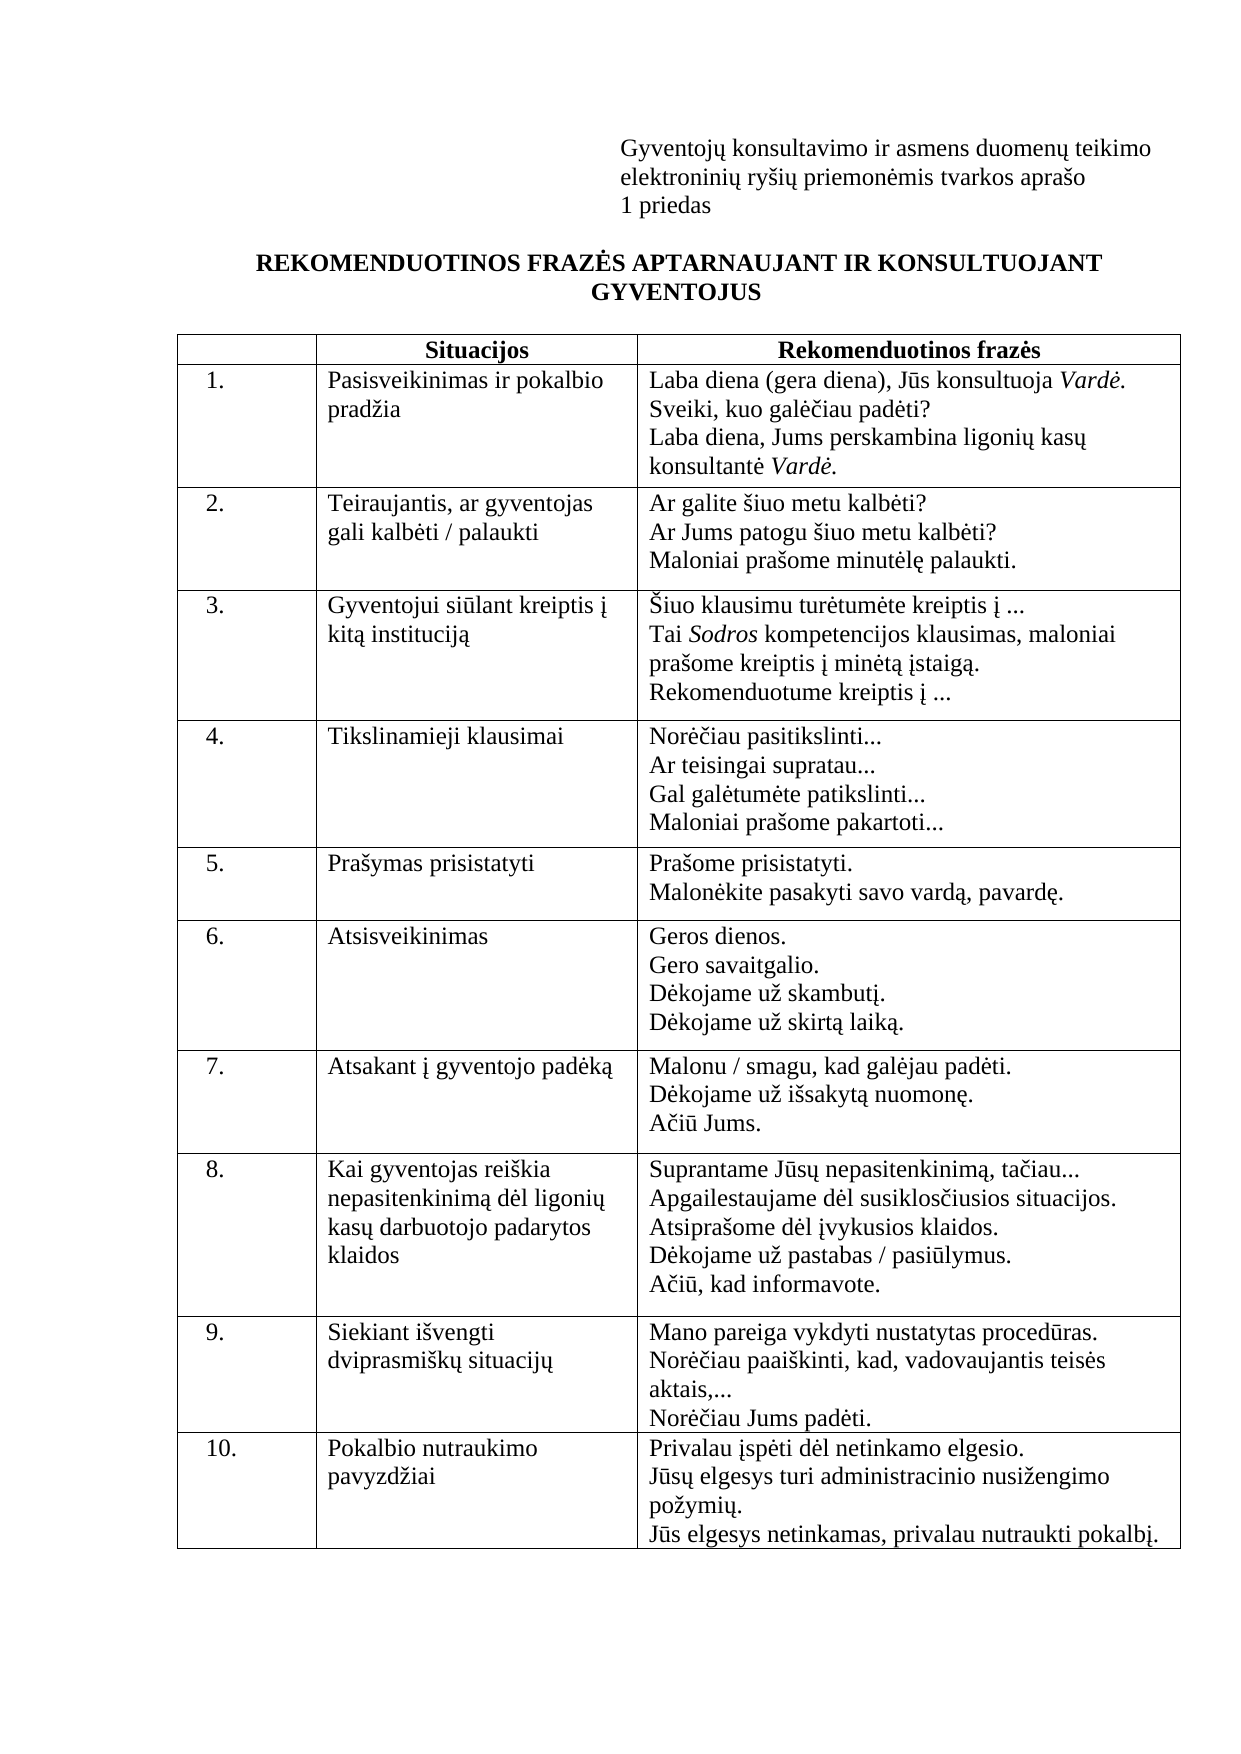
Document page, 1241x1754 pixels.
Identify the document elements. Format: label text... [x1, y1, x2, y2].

table_cell Privalau įspėti dėl netinkamo elgesio. Jūsų elgesys turi administracinio nusižengimo požymių. Jūs elgesys netinkamas, privalau nutraukti pokalbį. [638, 1433, 1180, 1548]
text elektroninių ryšių priemonėmis tvarkos aprašo [620, 162, 1181, 190]
table_cell Gyventojui siūlant kreiptis į kitą instituciją [317, 591, 637, 720]
table_cell Atsisveikinimas [317, 921, 637, 1050]
table_cell 10. [178, 1433, 316, 1548]
table_cell Teiraujantis, ar gyventojas gali kalbėti / palaukti [317, 488, 637, 589]
table_header Situacijos [317, 335, 637, 364]
text Gyventojų konsultavimo ir asmens duomenų teikimo [620, 133, 1181, 162]
table_cell Šiuo klausimu turėtumėte kreiptis į ... Tai Sodros kompetencijos klausimas, maloniai prašome kreiptis į minėtą įstaigą. Rekomenduotume kreiptis į ... [638, 591, 1180, 720]
table_cell Mano pareiga vykdyti nustatytas procedūras. Norėčiau paaiškinti, kad, vadovaujantis teisės aktais,... Norėčiau Jums padėti. [638, 1317, 1180, 1432]
table_header Rekomenduotinos frazės [638, 335, 1180, 364]
table_cell Laba diena (gera diena), Jūs konsultuoja Vardė. Sveiki, kuo galėčiau padėti? Laba diena, Jums perskambina ligonių kasų konsultantė Vardė. [638, 365, 1180, 487]
table_cell 1. [178, 365, 316, 487]
table_header [178, 335, 316, 364]
table_cell Prašymas prisistatyti [317, 848, 637, 920]
table_cell Geros dienos. Gero savaitgalio. Dėkojame už skambutį. Dėkojame už skirtą laiką. [638, 921, 1180, 1050]
table_cell 4. [178, 721, 316, 847]
table_cell Tikslinamieji klausimai [317, 721, 637, 847]
table_cell 7. [178, 1051, 316, 1153]
table_cell 2. [178, 488, 316, 589]
table_cell Kai gyventojas reiškia nepasitenkinimą dėl ligonių kasų darbuotojo padarytos klaidos [317, 1154, 637, 1316]
text REKOMENDUOTINOS FRAZĖS APTARNAUJANT IR KONSULTUOJANT GYVENTOJUS [177, 248, 1181, 305]
table_cell 8. [178, 1154, 316, 1316]
table_cell Norėčiau pasitikslinti... Ar teisingai supratau... Gal galėtumėte patikslinti... Maloniai prašome pakartoti... [638, 721, 1180, 847]
table_cell 6. [178, 921, 316, 1050]
text 1 priedas [620, 190, 1181, 219]
table_cell 3. [178, 591, 316, 720]
table_cell Prašome prisistatyti. Malonėkite pasakyti savo vardą, pavardę. [638, 848, 1180, 920]
table_cell 9. [178, 1317, 316, 1432]
table_cell Malonu / smagu, kad galėjau padėti. Dėkojame už išsakytą nuomonę. Ačiū Jums. [638, 1051, 1180, 1153]
table_cell Suprantame Jūsų nepasitenkinimą, tačiau... Apgailestaujame dėl susiklosčiusios situacijos. Atsiprašome dėl įvykusios klaidos. Dėkojame už pastabas / pasiūlymus. Ačiū, kad informavote. [638, 1154, 1180, 1316]
table_cell Atsakant į gyventojo padėką [317, 1051, 637, 1153]
table_cell Ar galite šiuo metu kalbėti? Ar Jums patogu šiuo metu kalbėti? Maloniai prašome minutėlę palaukti. [638, 488, 1180, 589]
table_cell Siekiant išvengti dviprasmiškų situacijų [317, 1317, 637, 1432]
table_cell Pasisveikinimas ir pokalbio pradžia [317, 365, 637, 487]
table_cell 5. [178, 848, 316, 920]
table_cell Pokalbio nutraukimo pavyzdžiai [317, 1433, 637, 1548]
